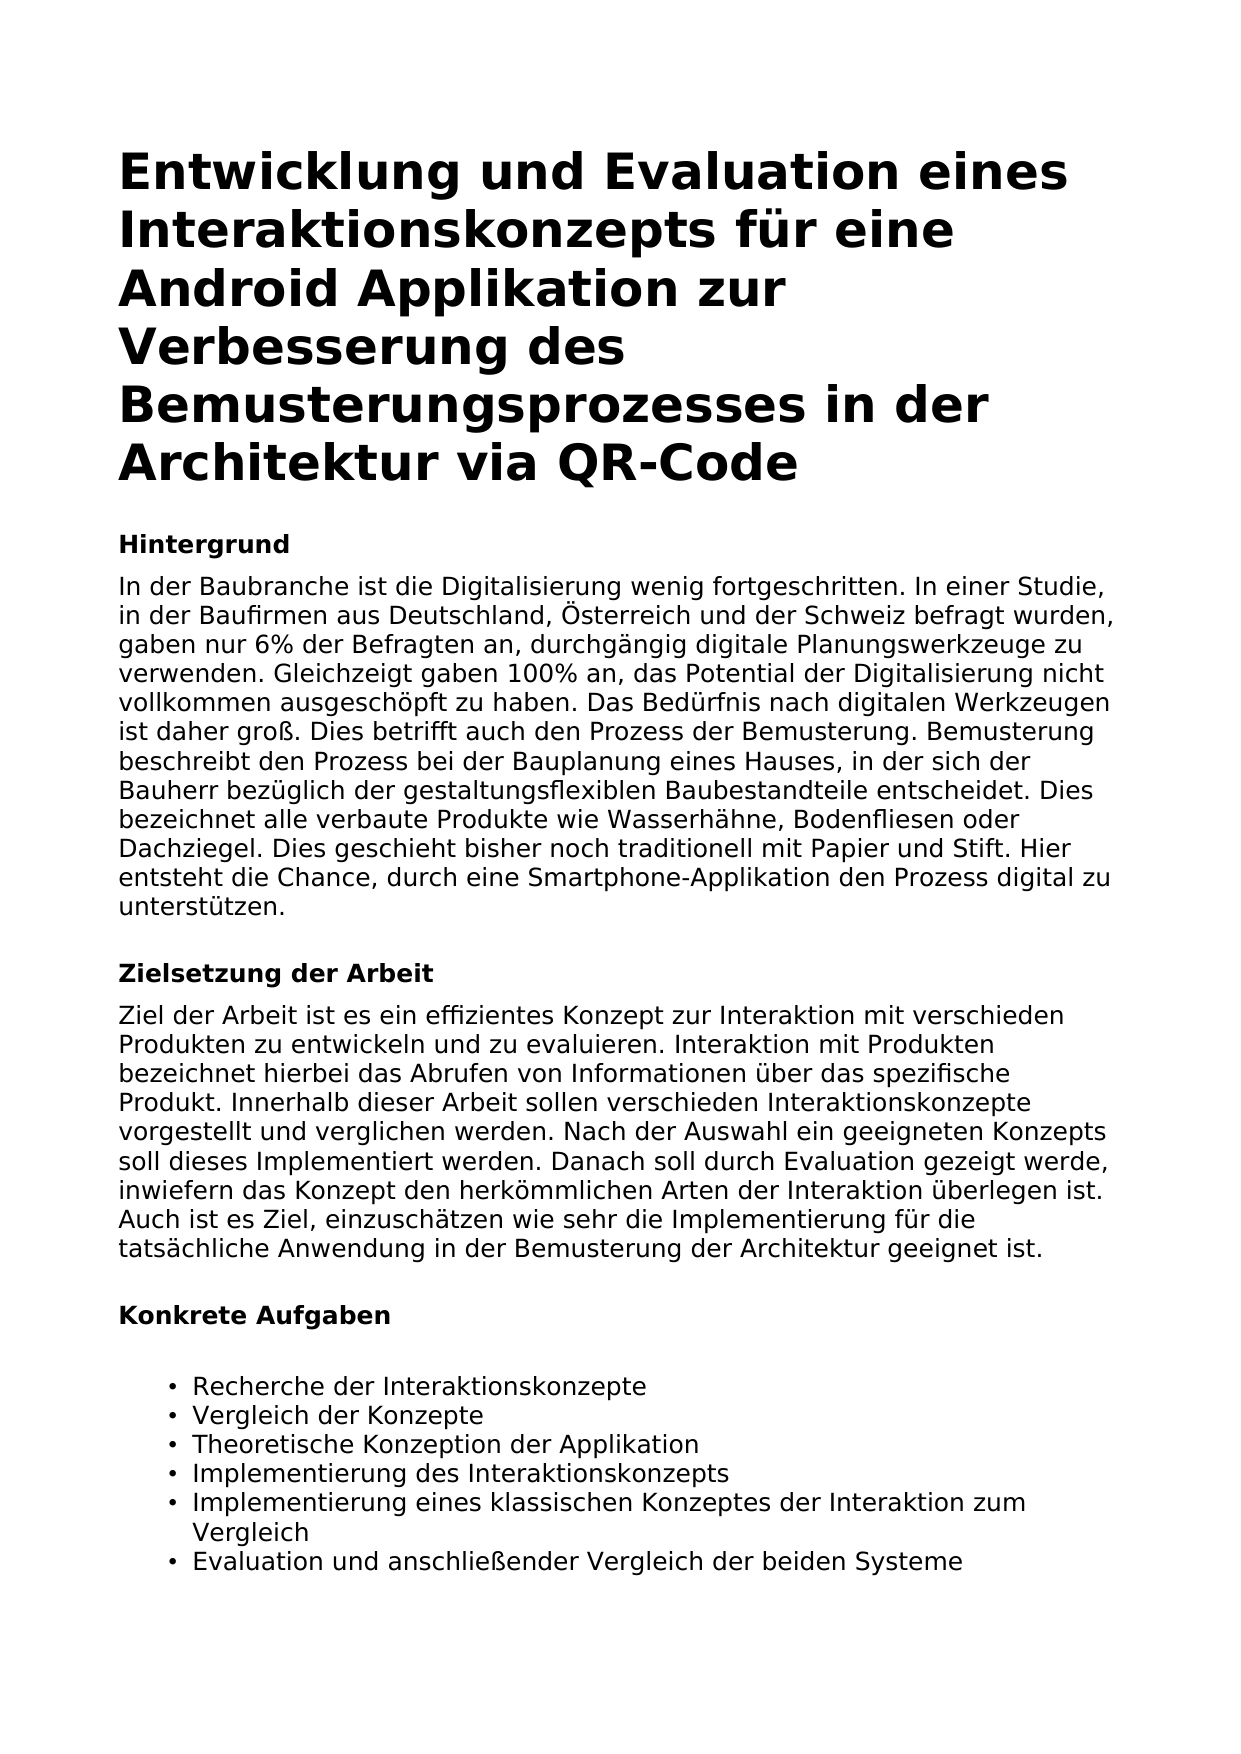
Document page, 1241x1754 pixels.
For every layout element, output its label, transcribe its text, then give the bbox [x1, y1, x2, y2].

list Vergleich der Konzepte [177, 1401, 1122, 1430]
subtitle Konkrete Aufgaben [118, 1301, 1122, 1330]
subtitle Zielsetzung der Arbeit [118, 959, 1122, 988]
list Implementierung eines klassischen Konzeptes der Interaktion zum Vergleich [177, 1489, 1122, 1547]
subtitle Hintergrund [118, 530, 1122, 559]
subtitle Entwicklung und Evaluation eines Interaktionskonzepts für eine Android Applikation zur Verbesserung des Bemusterungsprozesses in der Architektur via QR-Code [118, 143, 1122, 492]
list Evaluation und anschließender Vergleich der beiden Systeme [177, 1547, 1122, 1576]
list Implementierung des Interaktionskonzepts [177, 1459, 1122, 1489]
list Recherche der Interaktionskonzepte [177, 1372, 1122, 1401]
list Theoretische Konzeption der Applikation [177, 1430, 1122, 1459]
text In der Baubranche ist die Digitalisierung wenig fortgeschritten. In einer Studie, in der Baufirmen aus Deutschland, Österreich und der Schweiz befragt wurden, gaben nur 6% der Befragten an, durchgängig digitale Planungswerkzeuge zu verwenden. Gleichzeigt gaben 100% an, das Potential der Digitalisierung nicht vollkommen ausgeschöpft zu haben. Das Bedürfnis nach digitalen Werkzeugen ist daher groß. Dies betrifft auch den Prozess der Bemusterung. Bemusterung beschreibt den Prozess bei der Bauplanung eines Hauses, in der sich der Bauherr bezüglich der gestaltungsflexiblen Baubestandteile entscheidet. Dies bezeichnet alle verbaute Produkte wie Wasserhähne, Bodenfliesen oder Dachziegel. Dies geschieht bisher noch traditionell mit Papier und Stift. Hier entsteht die Chance, durch eine Smartphone-Applikation den Prozess digital zu unterstützen. [118, 572, 1122, 922]
text Ziel der Arbeit ist es ein effizientes Konzept zur Interaktion mit verschieden Produkten zu entwickeln und zu evaluieren. Interaktion mit Produkten bezeichnet hierbei das Abrufen von Informationen über das spezifische Produkt. Innerhalb dieser Arbeit sollen verschieden Interaktionskonzepte vorgestellt und verglichen werden. Nach der Auswahl ein geeigneten Konzepts soll dieses Implementiert werden. Danach soll durch Evaluation gezeigt werde, inwiefern das Konzept den herkömmlichen Arten der Interaktion überlegen ist. Auch ist es Ziel, einzuschätzen wie sehr die Implementierung für die tatsächliche Anwendung in der Bemusterung der Architektur geeignet ist. [118, 1001, 1122, 1263]
